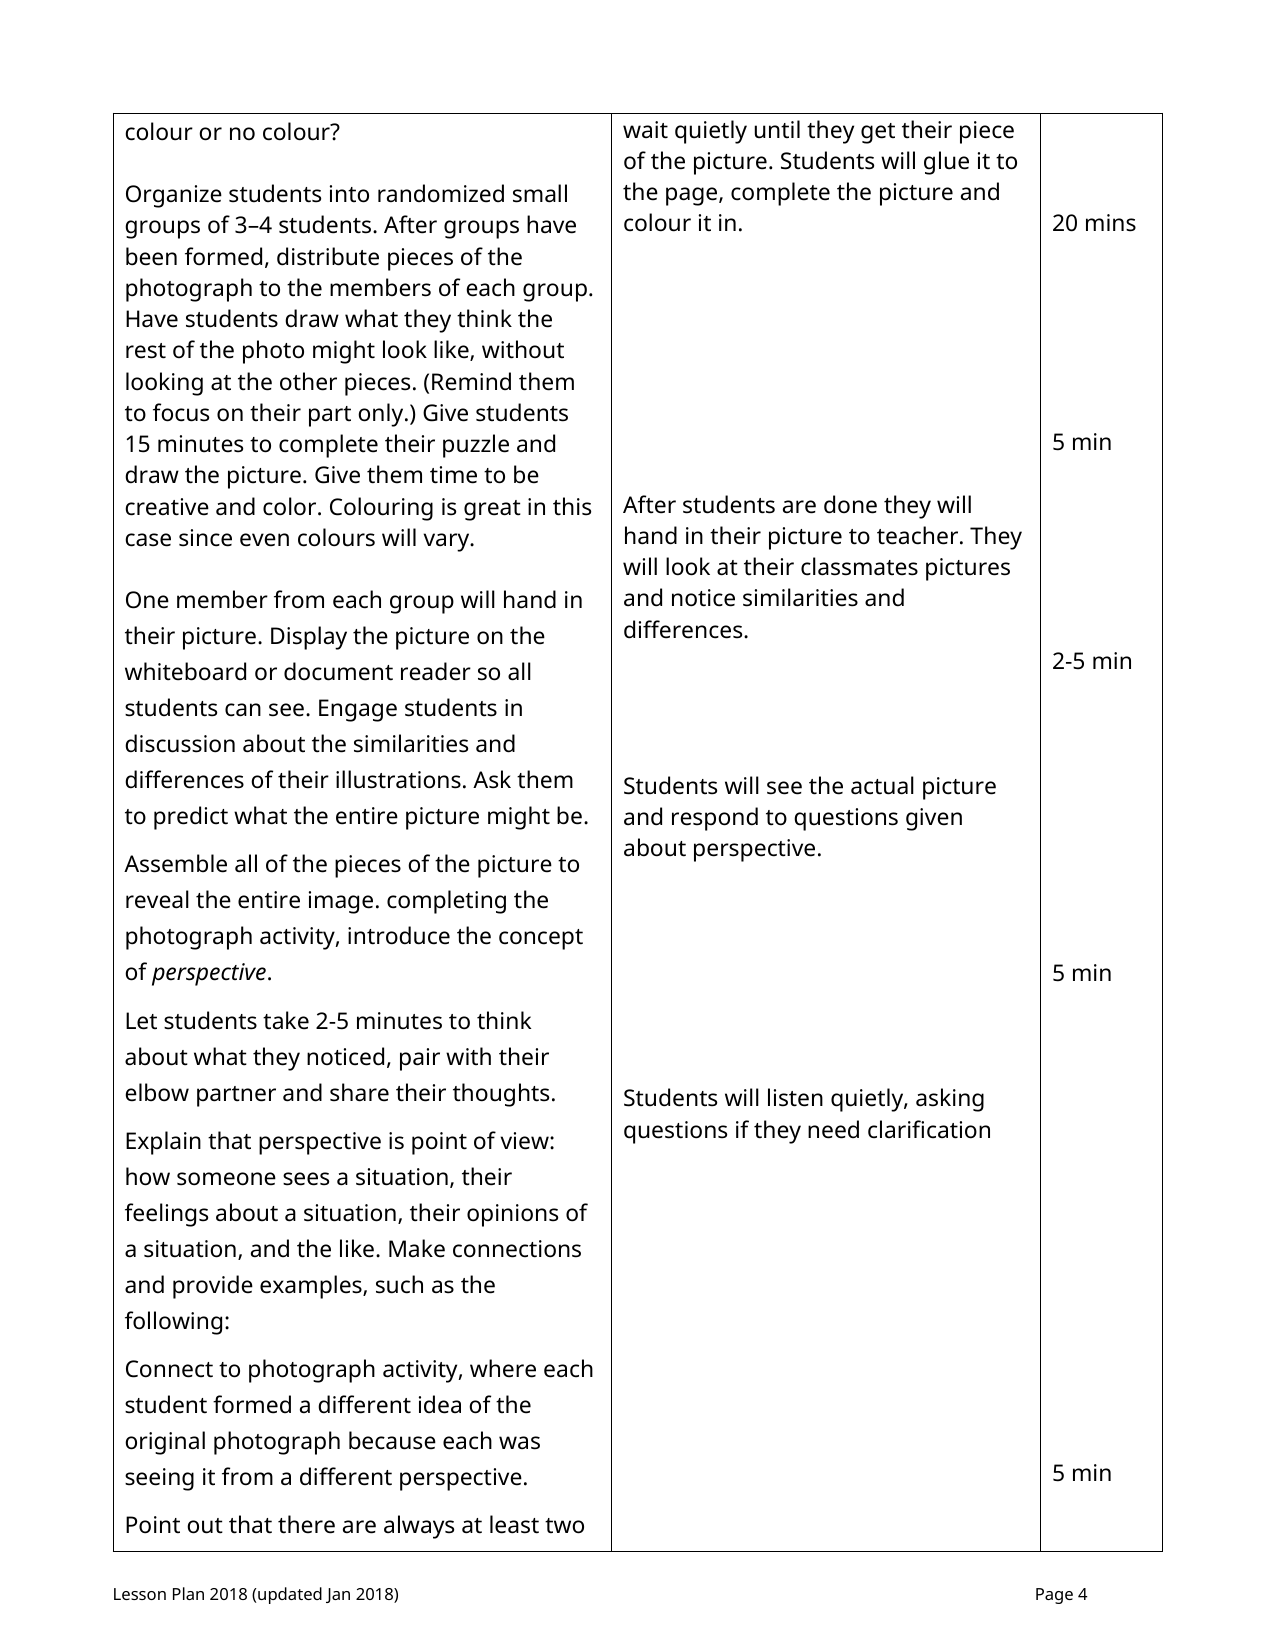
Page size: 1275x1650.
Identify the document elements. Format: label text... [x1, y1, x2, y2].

table_cell 20 mins 5 min 2-5 min 5 min 5 min [1041, 114, 1162, 1551]
table_cell colour or no colour? Organize students into randomized small groups of 3–4 students. After groups have been formed, distribute pieces of the photograph to the members of each group. Have students draw what they think the rest of the photo might look like, without looking at the other pieces. (Remind them to focus on their part only.) Give students 15 minutes to complete their puzzle and draw the picture. Give them time to be creative and color. Colouring is great in this case since even colours will vary. One member from each group will hand in their picture. Display the picture on the whiteboard or document reader so all students can see. Engage students in discussion about the similarities and differences of their illustrations. Ask them to predict what the entire picture might be. Assemble all of the pieces of the picture to reveal the entire image. completing the photograph activity, introduce the concept of perspective. Let students take 2-5 minutes to think about what they noticed, pair with their elbow partner and share their thoughts. Explain that perspective is point of view: how someone sees a situation, their feelings about a situation, their opinions of a situation, and the like. Make connections and provide examples, such as the following: Connect to photograph activity, where each student formed a different idea of the original photograph because each was seeing it from a different perspective. Point out that there are always at least two [114, 114, 611, 1551]
table_cell wait quietly until they get their piece of the picture. Students will glue it to the page, complete the picture and colour it in. After students are done they will hand in their picture to teacher. They will look at their classmates pictures and notice similarities and differences. Students will see the actual picture and respond to questions given about perspective. Students will listen quietly, asking questions if they need clarification [612, 114, 1040, 1551]
